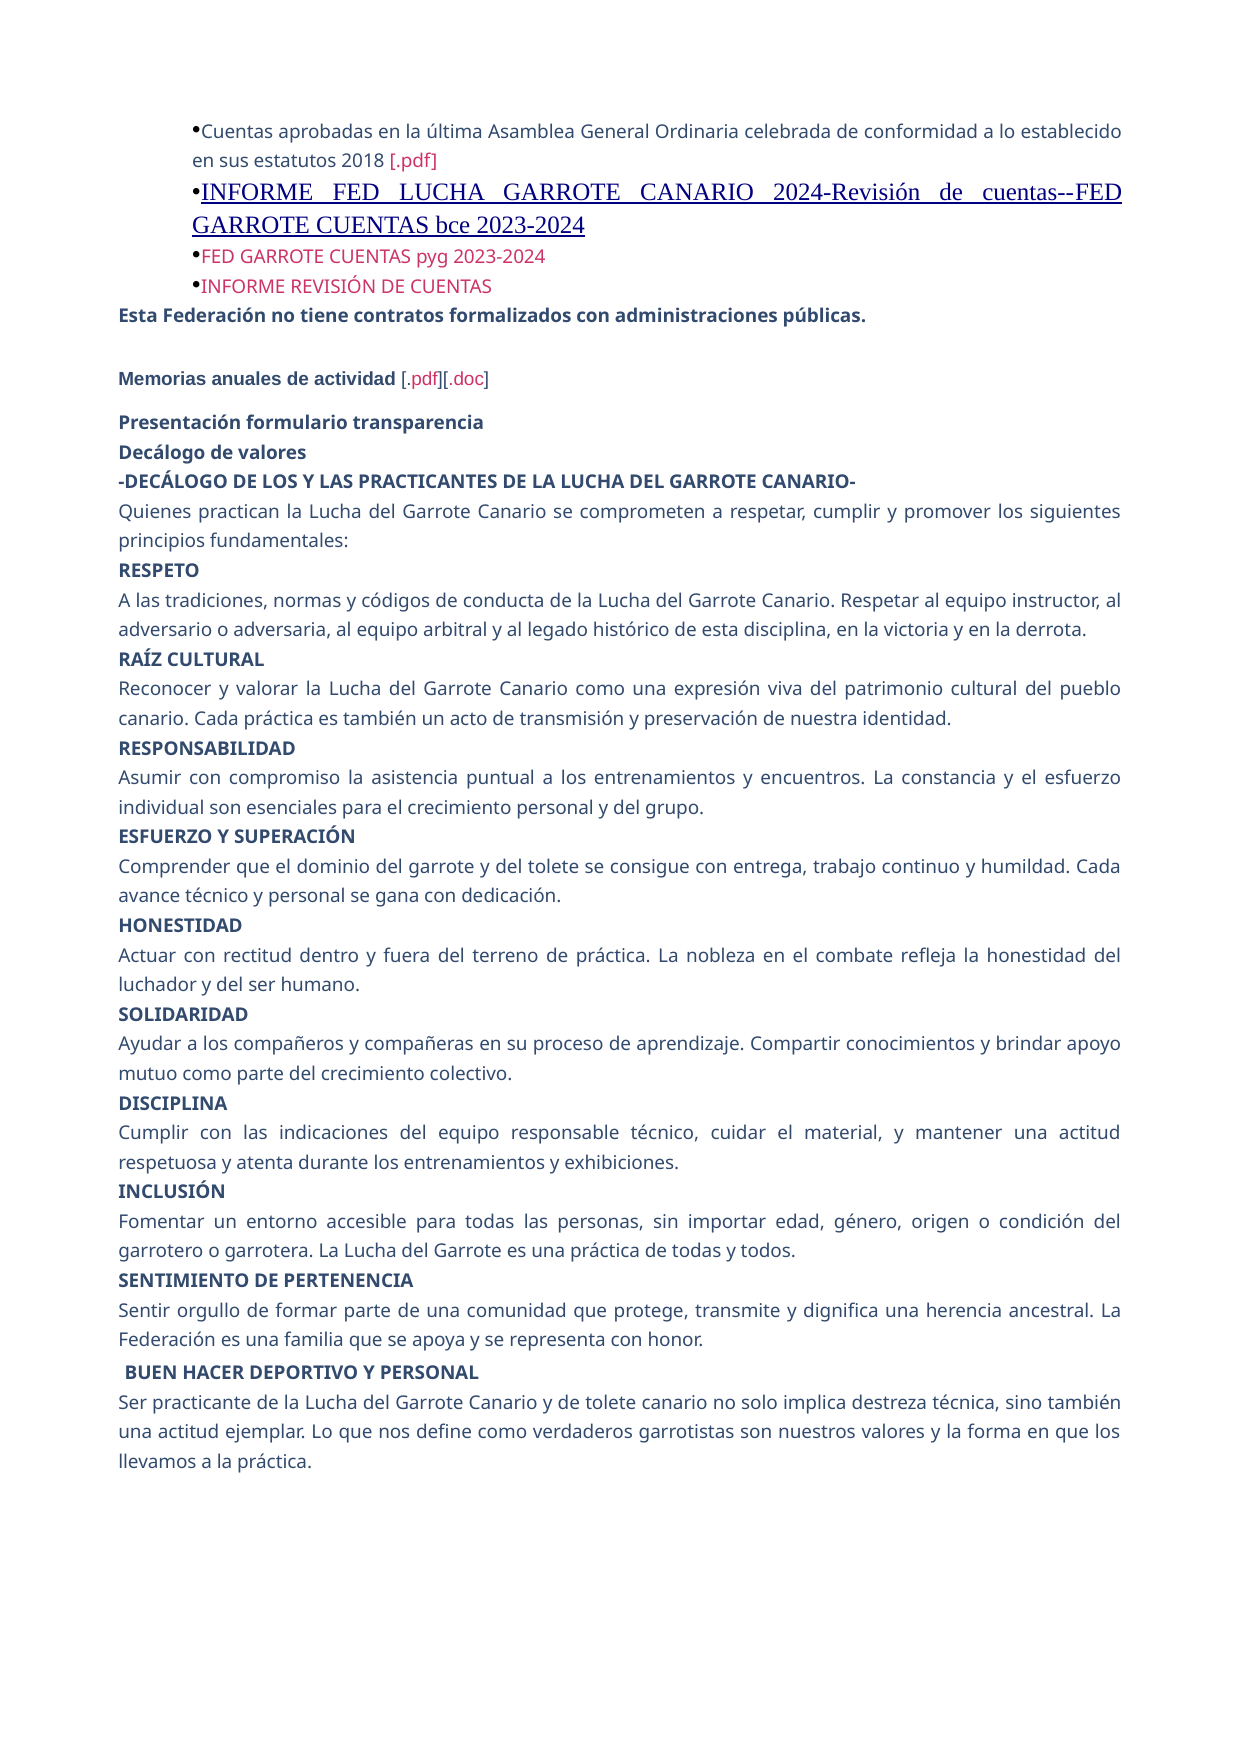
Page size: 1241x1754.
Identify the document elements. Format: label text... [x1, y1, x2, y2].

text Decálogo de valores [118, 439, 1122, 464]
text Ayudar a los compañeros y compañeras en su proceso de aprendizaje. Compartir conocimientos y brindar apoyo mutuo como parte del crecimiento colectivo. [118, 1031, 1122, 1086]
text SENTIMIENTO DE PERTENENCIA [118, 1267, 1122, 1293]
text INCLUSIÓN [118, 1178, 1122, 1204]
text Esta Federación no tiene contratos formalizados con administraciones públicas. [118, 302, 1122, 328]
text A las tradiciones, normas y códigos de conducta de la Lucha del Garrote Canario. Respetar al equipo instructor, al adversario o adversaria, al equipo arbitral y al legado histórico de esta disciplina, en la victoria y en la derrota. [118, 587, 1122, 642]
text Asumir con compromiso la asistencia puntual a los entrenamientos y encuentros. La constancia y el esfuerzo individual son esenciales para el crecimiento personal y del grupo. [118, 764, 1122, 819]
list FED GARROTE CUENTAS pyg 2023-2024 [118, 243, 1122, 269]
text Fomentar un entorno accesible para todas las personas, sin importar edad, género, origen o condición del garrotero o garrotera. La Lucha del Garrote es una práctica de todas y todos. [118, 1208, 1122, 1263]
text Quienes practican la Lucha del Garrote Canario se comprometen a respetar, cumplir y promover los siguientes principios fundamentales: [118, 498, 1122, 553]
text Memorias anuales de actividad [.pdf][.doc] [118, 365, 1122, 391]
text Presentación formulario transparencia [118, 409, 1122, 435]
text Actuar con rectitud dentro y fuera del terreno de práctica. La nobleza en el combate refleja la honestidad del luchador y del ser humano. [118, 942, 1122, 997]
list Cuentas aprobadas en la última Asamblea General Ordinaria celebrada de conformidad a lo establecido en sus estatutos 2018 [.pdf] [118, 118, 1122, 173]
text Comprender que el dominio del garrote y del tolete se consigue con entrega, trabajo continuo y humildad. Cada avance técnico y personal se gana con dedicación. [118, 853, 1122, 908]
text DISCIPLINA [118, 1090, 1122, 1115]
text Ser practicante de la Lucha del Garrote Canario y de tolete canario no solo implica destreza técnica, sino también una actitud ejemplar. Lo que nos define como verdaderos garrotistas son nuestros valores y la forma en que los llevamos a la práctica. [118, 1389, 1122, 1474]
text Sentir orgullo de formar parte de una comunidad que protege, transmite y dignifica una herencia ancestral. La Federación es una familia que se apoya y se representa con honor. [118, 1297, 1122, 1352]
text RESPETO [118, 557, 1122, 583]
text BUEN HACER DEPORTIVO Y PERSONAL [118, 1356, 1122, 1385]
text HONESTIDAD [118, 912, 1122, 938]
list INFORME FED LUCHA GARROTE CANARIO 2024-Revisión de cuentas--FED GARROTE CUENTAS bce 2023-2024 [118, 177, 1122, 239]
text Reconocer y valorar la Lucha del Garrote Canario como una expresión viva del patrimonio cultural del pueblo canario. Cada práctica es también un acto de transmisión y preservación de nuestra identidad. [118, 676, 1122, 731]
text RAÍZ CULTURAL [118, 646, 1122, 672]
text RESPONSABILIDAD [118, 735, 1122, 760]
text ESFUERZO Y SUPERACIÓN [118, 823, 1122, 849]
text SOLIDARIDAD [118, 1001, 1122, 1027]
list INFORME REVISIÓN DE CUENTAS [118, 273, 1122, 299]
text Cumplir con las indicaciones del equipo responsable técnico, cuidar el material, y mantener una actitud respetuosa y atenta durante los entrenamientos y exhibiciones. [118, 1119, 1122, 1174]
text -DECÁLOGO DE LOS Y LAS PRACTICANTES DE LA LUCHA DEL GARROTE CANARIO- [118, 468, 1122, 494]
